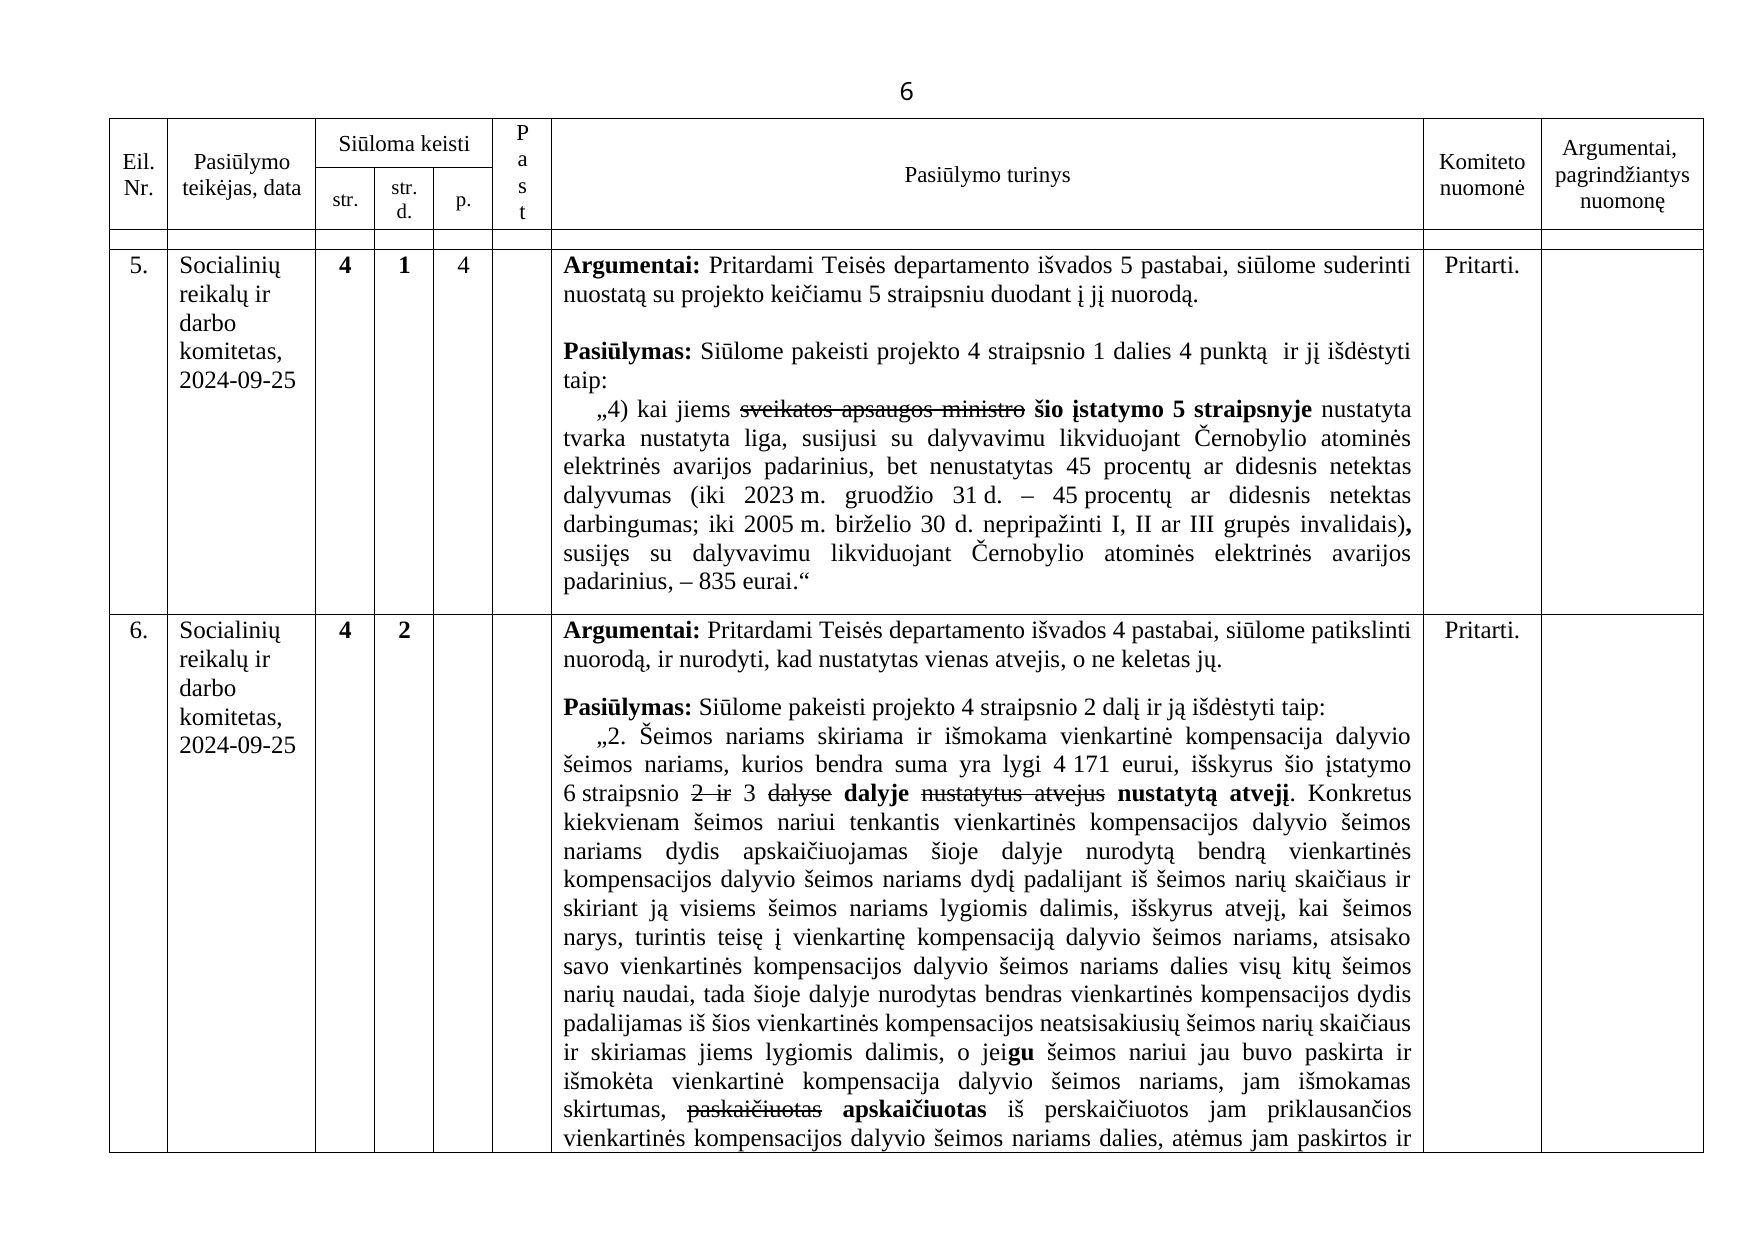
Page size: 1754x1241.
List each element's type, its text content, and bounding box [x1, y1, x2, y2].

table_cell 2 [375, 615, 433, 1152]
table_header Pasiūlymo teikėjas, data [168, 119, 315, 229]
table_cell Argumentai: Pritardami Teisės departamento išvados 4 pastabai, siūlome patikslinti nuorodą, ir nurodyti, kad nustatytas vienas atvejis, o ne keletas jų. Pasiūlymas: Siūlome pakeisti projekto 4 straipsnio 2 dalį ir ją išdėstyti taip: „2. Šeimos nariams skiriama ir išmokama vienkartinė kompensacija dalyvio šeimos nariams, kurios bendra suma yra lygi 4 171 eurui, išskyrus šio įstatymo 6 straipsnio 2 ir 3 dalyse dalyje nustatytus atvejus nustatytą atvejį. Konkretus kiekvienam šeimos nariui tenkantis vienkartinės kompensacijos dalyvio šeimos nariams dydis apskaičiuojamas šioje dalyje nurodytą bendrą vienkartinės kompensacijos dalyvio šeimos nariams dydį padalijant iš šeimos narių skaičiaus ir skiriant ją visiems šeimos nariams lygiomis dalimis, išskyrus atvejį, kai šeimos narys, turintis teisę į vienkartinę kompensaciją dalyvio šeimos nariams, atsisako savo vienkartinės kompensacijos dalyvio šeimos nariams dalies visų kitų šeimos narių naudai, tada šioje dalyje nurodytas bendras vienkartinės kompensacijos dydis padalijamas iš šios vienkartinės kompensacijos neatsisakiusių šeimos narių skaičiaus ir skiriamas jiems lygiomis dalimis, o jeigu šeimos nariui jau buvo paskirta ir išmokėta vienkartinė kompensacija dalyvio šeimos nariams, jam išmokamas skirtumas, paskaičiuotas apskaičiuotas iš perskaičiuotos jam priklausančios vienkartinės kompensacijos dalyvio šeimos nariams dalies, atėmus jam paskirtos ir [552, 615, 1423, 1152]
table_cell [493, 250, 551, 614]
table_cell Pritarti. [1424, 615, 1541, 1152]
table_cell [1424, 230, 1541, 249]
table_cell 6. [110, 615, 167, 1152]
table_cell Pritarti. [1424, 250, 1541, 614]
table_header Komiteto nuomonė [1424, 119, 1541, 229]
table_cell 5. [110, 250, 167, 614]
table_cell [552, 230, 1423, 249]
table_cell [1542, 615, 1703, 1152]
table_cell Socialinių reikalų ir darbo komitetas, 2024-09-25 [168, 250, 315, 614]
table_cell 4 [316, 615, 374, 1152]
table_cell [434, 615, 492, 1152]
table_header Eil. Nr. [110, 119, 167, 229]
table_cell [493, 230, 551, 249]
table_cell 4 [434, 250, 492, 614]
table_cell str. [316, 168, 374, 229]
table_cell str. d. [375, 168, 433, 229]
table_header Argumentai, pagrindžiantys nuomonę [1542, 119, 1703, 229]
table_cell p. [434, 168, 492, 229]
table_header Pastabos [493, 119, 551, 229]
table_cell [316, 230, 374, 249]
table_header Pasiūlymo turinys [552, 119, 1423, 229]
table_header Siūloma keisti [316, 119, 492, 167]
table_cell 1 [375, 250, 433, 614]
table_cell [168, 230, 315, 249]
table_cell 4 [316, 250, 374, 614]
table_cell Argumentai: Pritardami Teisės departamento išvados 5 pastabai, siūlome suderinti nuostatą su projekto keičiamu 5 straipsniu duodant į jį nuorodą. Pasiūlymas: Siūlome pakeisti projekto 4 straipsnio 1 dalies 4 punktą ir jį išdėstyti taip: „4) kai jiems sveikatos apsaugos ministro šio įstatymo 5 straipsnyje nustatyta tvarka nustatyta liga, susijusi su dalyvavimu likviduojant Černobylio atominės elektrinės avarijos padarinius, bet nenustatytas 45 procentų ar didesnis netektas dalyvumas (iki 2023 m. gruodžio 31 d. – 45 procentų ar didesnis netektas darbingumas; iki 2005 m. birželio 30 d. nepripažinti I, II ar III grupės invalidais), susijęs su dalyvavimu likviduojant Černobylio atominės elektrinės avarijos padarinius, – 835 eurai.“ [552, 250, 1423, 614]
table_cell [493, 615, 551, 1152]
table_cell [434, 230, 492, 249]
table_cell [1542, 250, 1703, 614]
table_cell Socialinių reikalų ir darbo komitetas, 2024-09-25 [168, 615, 315, 1152]
table_cell [1542, 230, 1703, 249]
table_cell [375, 230, 433, 249]
table_cell [110, 230, 167, 249]
